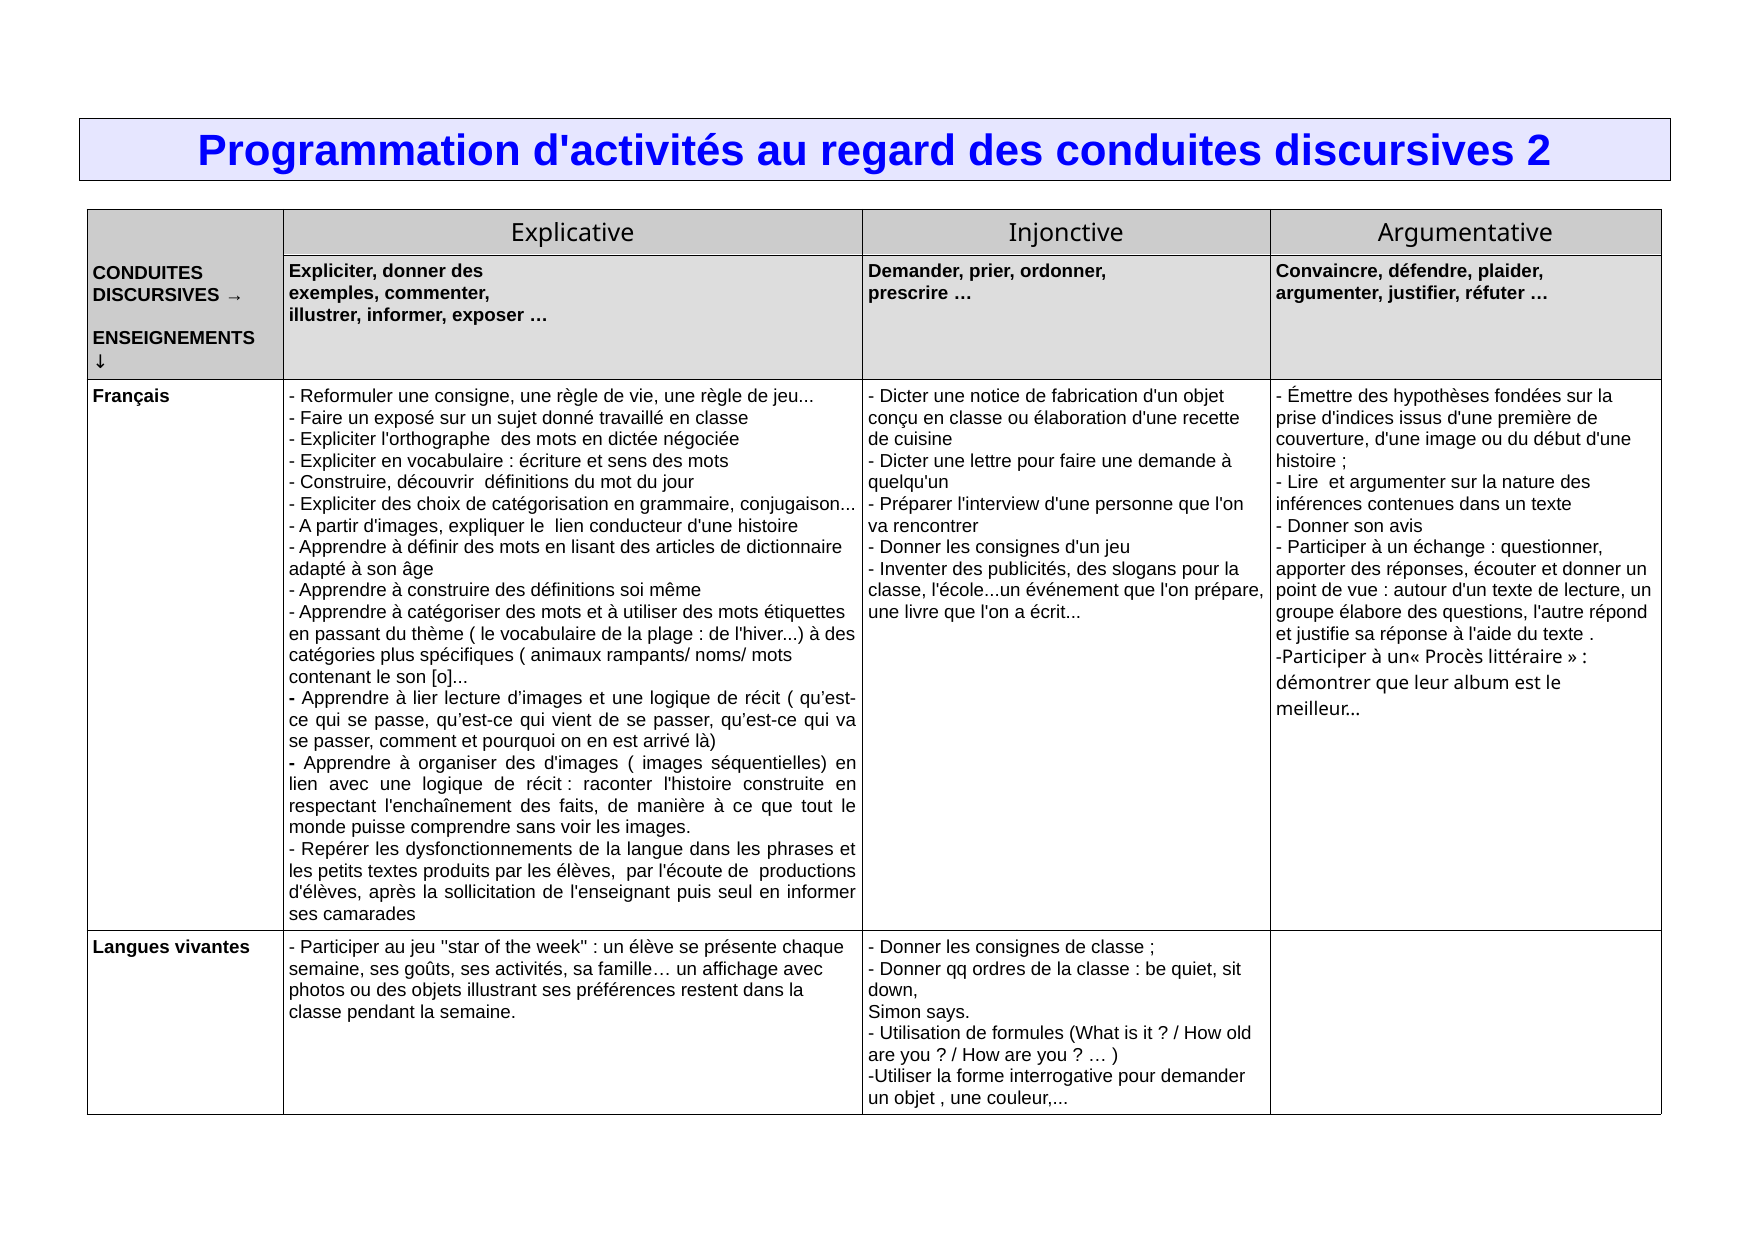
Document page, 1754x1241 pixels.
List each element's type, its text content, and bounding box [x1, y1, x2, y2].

table_header Argumentative [1271, 210, 1661, 254]
table_header Explicative [284, 210, 862, 254]
table_cell - Dicter une notice de fabrication d'un objet conçu en classe ou élaboration d'une recette de cuisine - Dicter une lettre pour faire une demande à quelqu'un - Préparer l'interview d'une personne que l'on va rencontrer - Donner les consignes d'un jeu - Inventer des publicités, des slogans pour la classe, l'école...un événement que l'on prépare, une livre que l'on a écrit... [863, 380, 1270, 930]
table_cell Convaincre, défendre, plaider, argumenter, justifier, réfuter … [1271, 256, 1661, 379]
table_cell [1271, 931, 1661, 1114]
table_header Programmation d'activités au regard des conduites discursives 2 [80, 119, 1670, 180]
table_header CONDUITES DISCURSIVES → ENSEIGNEMENTS ↓ [88, 210, 283, 379]
table_cell Langues vivantes [88, 931, 283, 1114]
table_cell Français [88, 380, 283, 930]
table_cell Demander, prier, ordonner, prescrire … [863, 256, 1270, 379]
table_cell - Donner les consignes de classe ; - Donner qq ordres de la classe : be quiet, sit down, Simon says. - Utilisation de formules (What is it ? / How old are you ? / How are you ? … ) -Utiliser la forme interrogative pour demander un objet , une couleur,... [863, 931, 1270, 1114]
table_cell - Émettre des hypothèses fondées sur la prise d'indices issus d'une première de couverture, d'une image ou du début d'une histoire ; - Lire et argumenter sur la nature des inférences contenues dans un texte - Donner son avis - Participer à un échange : questionner, apporter des réponses, écouter et donner un point de vue : autour d'un texte de lecture, un groupe élabore des questions, l'autre répond et justifie sa réponse à l'aide du texte . -Participer à un« Procès littéraire » : démontrer que leur album est le meilleur... [1271, 380, 1661, 930]
table_cell Expliciter, donner des exemples, commenter, illustrer, informer, exposer … [284, 256, 862, 379]
table_cell - Reformuler une consigne, une règle de vie, une règle de jeu... - Faire un exposé sur un sujet donné travaillé en classe - Expliciter l'orthographe des mots en dictée négociée - Expliciter en vocabulaire : écriture et sens des mots - Construire, découvrir définitions du mot du jour - Expliciter des choix de catégorisation en grammaire, conjugaison... - A partir d'images, expliquer le lien conducteur d'une histoire - Apprendre à définir des mots en lisant des articles de dictionnaire adapté à son âge - Apprendre à construire des définitions soi même - Apprendre à catégoriser des mots et à utiliser des mots étiquettes en passant du thème ( le vocabulaire de la plage : de l'hiver...) à des catégories plus spécifiques ( animaux rampants/ noms/ mots contenant le son [o]... - Apprendre à lier lecture d’images et une logique de récit ( qu’est-ce qui se passe, qu’est-ce qui vient de se passer, qu’est-ce qui va se passer, comment et pourquoi on en est arrivé là) - Apprendre à organiser des d'images ( images séquentielles) en lien avec une logique de récit : raconter l'histoire construite en respectant l'enchaînement des faits, de manière à ce que tout le monde puisse comprendre sans voir les images. - Repérer les dysfonctionnements de la langue dans les phrases et les petits textes produits par les élèves, par l'écoute de productions d'élèves, après la sollicitation de l'enseignant puis seul en informer ses camarades [284, 380, 862, 930]
table_header Injonctive [863, 210, 1270, 254]
table_cell - Participer au jeu ''star of the week'' : un élève se présente chaque semaine, ses goûts, ses activités, sa famille… un affichage avec photos ou des objets illustrant ses préférences restent dans la classe pendant la semaine. [284, 931, 862, 1114]
